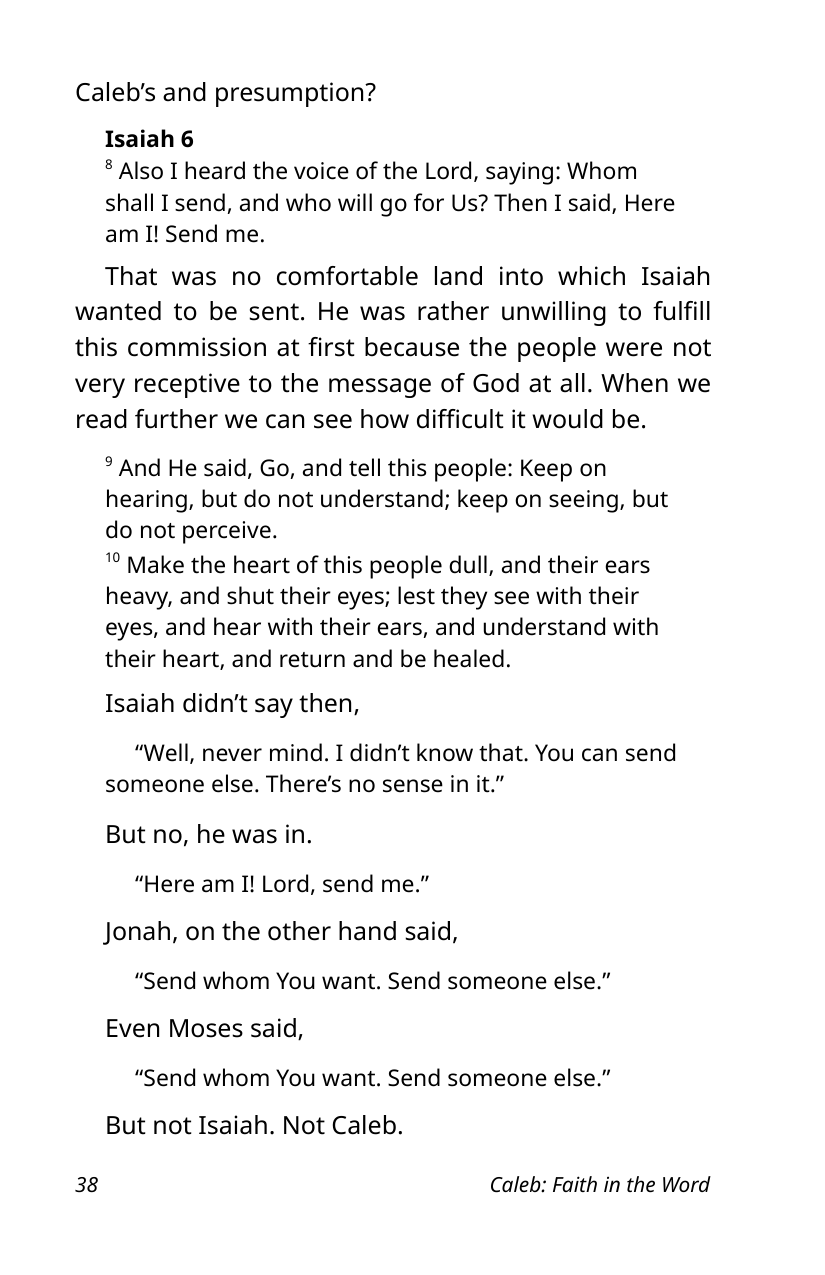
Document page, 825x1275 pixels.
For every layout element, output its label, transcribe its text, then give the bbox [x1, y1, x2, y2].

text Isaiah 6 [105, 123, 712, 154]
text “Send whom You want. Send someone else.” [105, 1062, 682, 1093]
text “Here am I! Lord, send me.” [105, 868, 682, 899]
text 10 Make the heart of this people dull, and their ears heavy, and shut their eyes; lest they see with their eyes, and hear with their ears, and understand with their heart, and return and be healed. [105, 549, 682, 674]
text But no, he was in. [75, 817, 712, 851]
text 9 And He said, Go, and tell this people: Keep on hearing, but do not understand; keep on seeing, but do not perceive. [105, 452, 682, 546]
text 8 Also I heard the voice of the Lord, saying: Whom shall I send, and who will go for Us? Then I said, Here am I! Send me. [105, 156, 682, 249]
text But not Isaiah. Not Caleb. [75, 1108, 712, 1142]
text Isaiah didn’t say then, [75, 686, 712, 720]
text That was no comfortable land into which Isaiah wanted to be sent. He was rather unwilling to fulfill this commission at first because the people were not very receptive to the message of God at all. When we read further we can see how difficult it would be. [75, 258, 712, 435]
text “Well, never mind. I didn’t know that. You can send someone else. There’s no sense in it.” [105, 736, 682, 799]
text “Send whom You want. Send someone else.” [105, 964, 682, 996]
text Caleb’s and presumption? [75, 75, 712, 109]
text Jonah, on the other hand said, [75, 914, 712, 948]
text Even Moses said, [75, 1011, 712, 1045]
